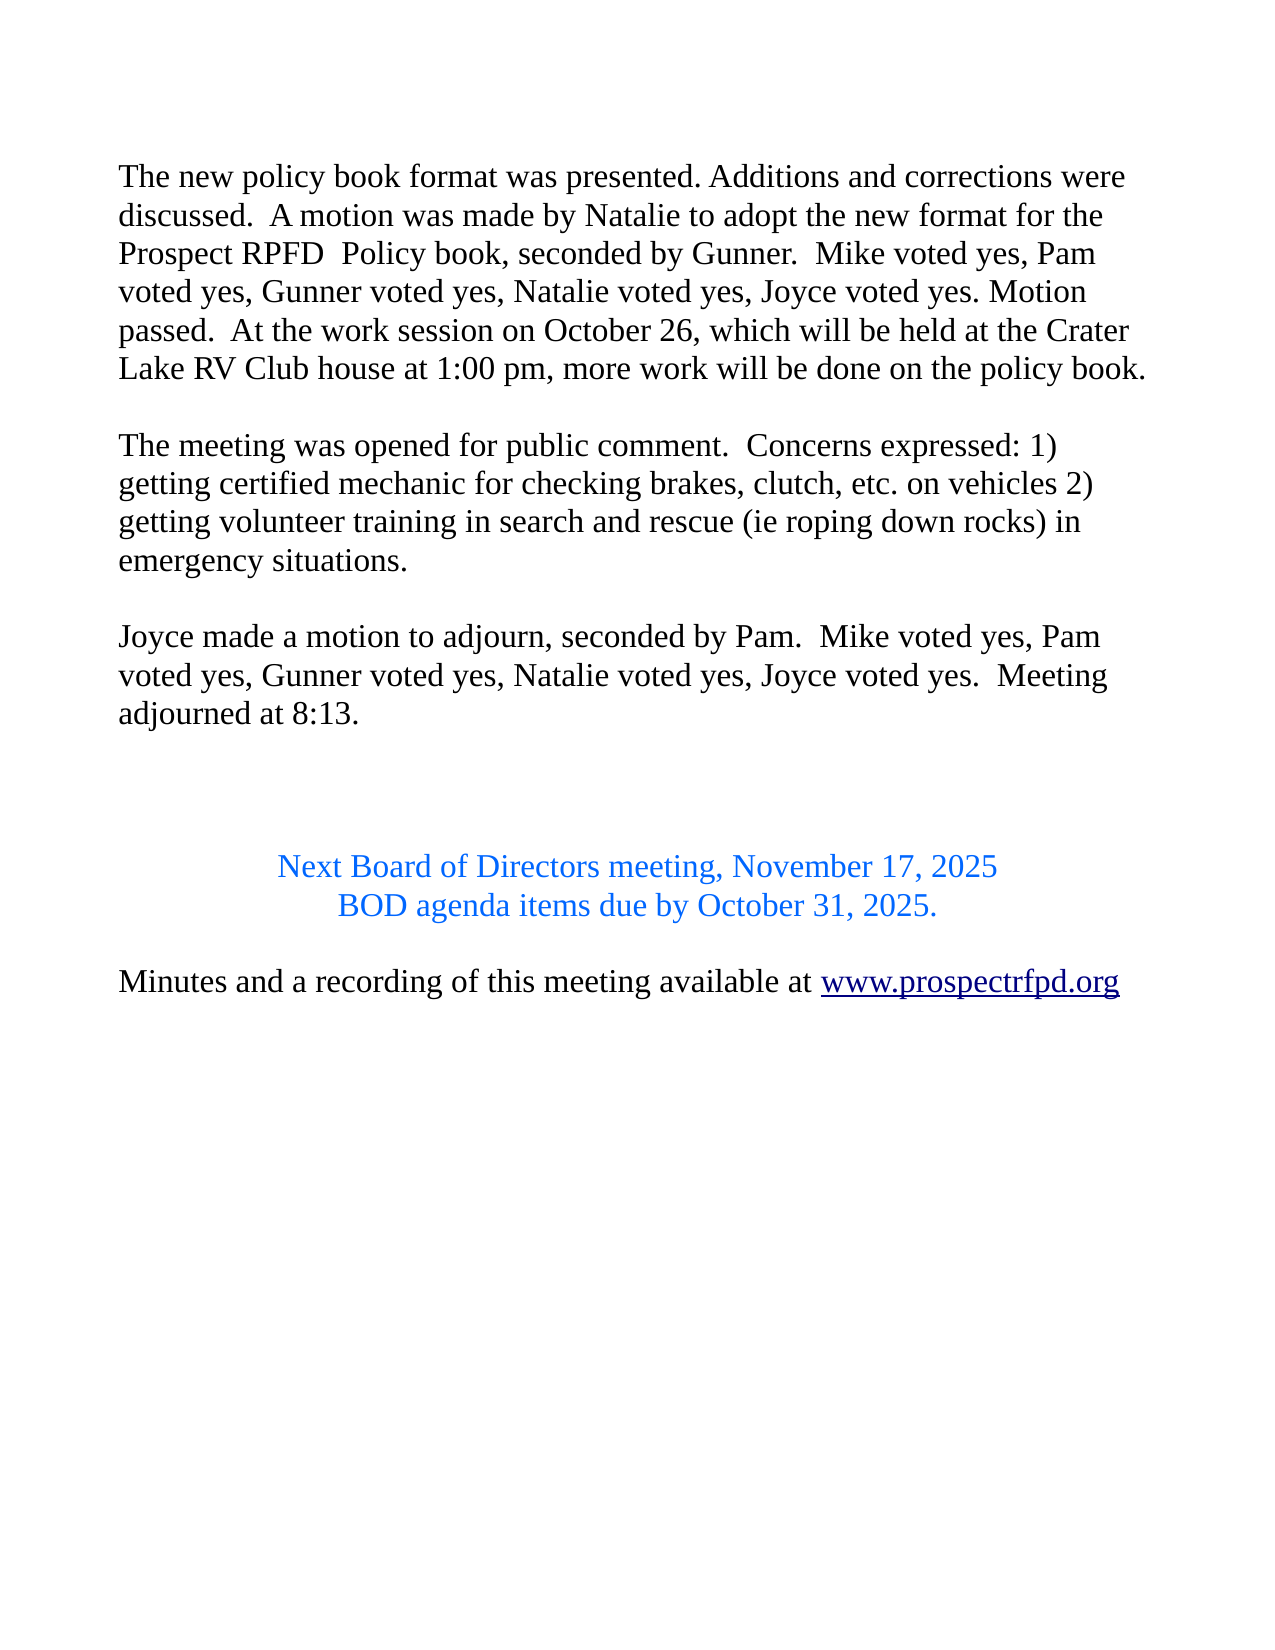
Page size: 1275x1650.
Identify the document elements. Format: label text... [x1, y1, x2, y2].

text Joyce made a motion to adjourn, seconded by Pam. Mike voted yes, Pam voted yes, Gunner voted yes, Natalie voted yes, Joyce voted yes. Meeting adjourned at 8:13. [118, 616, 1157, 731]
text Next Board of Directors meeting, November 17, 2025 [118, 846, 1157, 885]
text BOD agenda items due by October 31, 2025. [118, 885, 1157, 923]
text The meeting was opened for public comment. Concerns expressed: 1) getting certified mechanic for checking brakes, clutch, etc. on vehicles 2) getting volunteer training in search and rescue (ie roping down rocks) in emergency situations. [118, 425, 1157, 578]
text The new policy book format was presented. Additions and corrections were discussed. A motion was made by Natalie to adopt the new format for the Prospect RPFD Policy book, seconded by Gunner. Mike voted yes, Pam voted yes, Gunner voted yes, Natalie voted yes, Joyce voted yes. Motion passed. At the work session on October 26, which will be held at the Crater Lake RV Club house at 1:00 pm, more work will be done on the policy book. [118, 156, 1157, 386]
text Minutes and a recording of this meeting available at www.prospectrfpd.org [118, 961, 1157, 1000]
